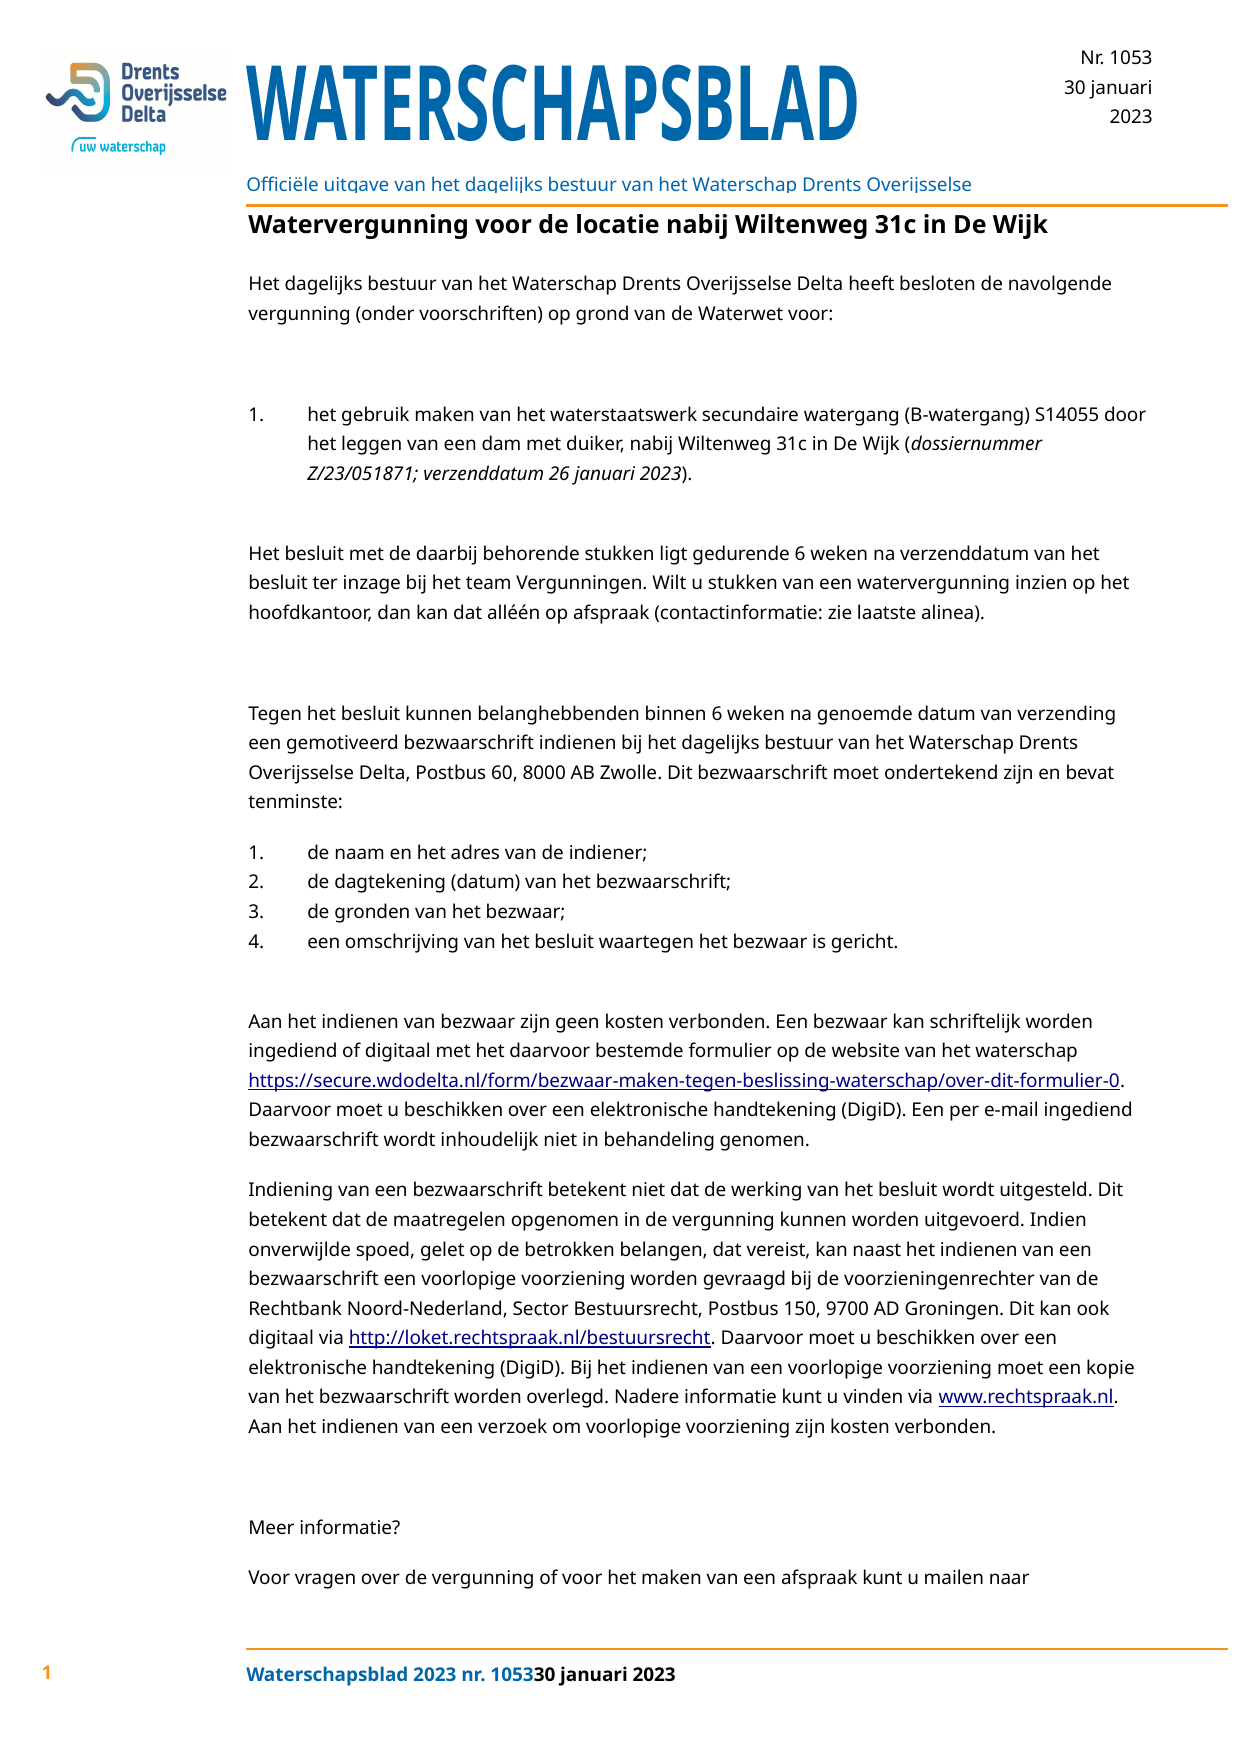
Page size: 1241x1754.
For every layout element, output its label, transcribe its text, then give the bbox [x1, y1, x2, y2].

list de gronden van het bezwaar; [248, 898, 1152, 924]
text Indiening van een bezwaarschrift betekent niet dat de werking van het besluit wordt uitgesteld. Dit betekent dat de maatregelen opgenomen in de vergunning kunnen worden uitgevoerd. Indien onverwijlde spoed, gelet op de betrokken belangen, dat vereist, kan naast het indienen van een bezwaarschrift een voorlopige voorziening worden gevraagd bij de voorzieningenrechter van de Rechtbank Noord-Nederland, Sector Bestuursrecht, Postbus 150, 9700 AD Groningen. Dit kan ook digitaal via http://loket.rechtspraak.nl/bestuursrecht. Daarvoor moet u beschikken over een elektronische handtekening (DigiD). Bij het indienen van een voorlopige voorziening moet een kopie van het bezwaarschrift worden overlegd. Nadere informatie kunt u vinden via www.rechtspraak.nl. Aan het indienen van een verzoek om voorlopige voorziening zijn kosten verbonden. [248, 1177, 1152, 1439]
text Watervergunning voor de locatie nabij Wiltenweg 31c in De Wijk [248, 207, 1152, 241]
text Het dagelijks bestuur van het Waterschap Drents Overijsselse Delta heeft besloten de navolgende vergunning (onder voorschriften) op grond van de Waterwet voor: [248, 270, 1152, 326]
list het gebruik maken van het waterstaatswerk secundaire watergang (B-watergang) S14055 door het leggen van een dam met duiker, nabij Wiltenweg 31c in De Wijk (dossiernummer Z/23/051871; verzenddatum 26 januari 2023). [248, 401, 1152, 486]
text Aan het indienen van bezwaar zijn geen kosten verbonden. Een bezwaar kan schriftelijk worden ingediend of digitaal met het daarvoor bestemde formulier op de website van het waterschap https://secure.wdodelta.nl/form/bezwaar-maken-tegen-beslissing-waterschap/over-dit-formulier-0. Daarvoor moet u beschikken over een elektronische handtekening (DigiD). Een per e-mail ingediend bezwaarschrift wordt inhoudelijk niet in behandeling genomen. [248, 1008, 1152, 1152]
text Voor vragen over de vergunning of voor het maken van een afspraak kunt u mailen naar [248, 1564, 1152, 1590]
list de naam en het adres van de indiener; [248, 839, 1152, 865]
text Meer informatie? [248, 1514, 1152, 1540]
text Het besluit met de daarbij behorende stukken ligt gedurende 6 weken na verzenddatum van het besluit ter inzage bij het team Vergunningen. Wilt u stukken van een watervergunning inzien op het hoofdkantoor, dan kan dat alléén op afspraak (contactinformatie: zie laatste alinea). [248, 540, 1152, 625]
list de dagtekening (datum) van het bezwaarschrift; [248, 869, 1152, 894]
text Tegen het besluit kunnen belanghebbenden binnen 6 weken na genoemde datum van verzending een gemotiveerd bezwaarschrift indienen bij het dagelijks bestuur van het Waterschap Drents Overijsselse Delta, Postbus 60, 8000 AB Zwolle. Dit bezwaarschrift moet ondertekend zijn en bevat tenminste: [248, 700, 1152, 814]
picture [41, 47, 231, 172]
list een omschrijving van het besluit waartegen het bezwaar is gericht. [248, 928, 1152, 953]
